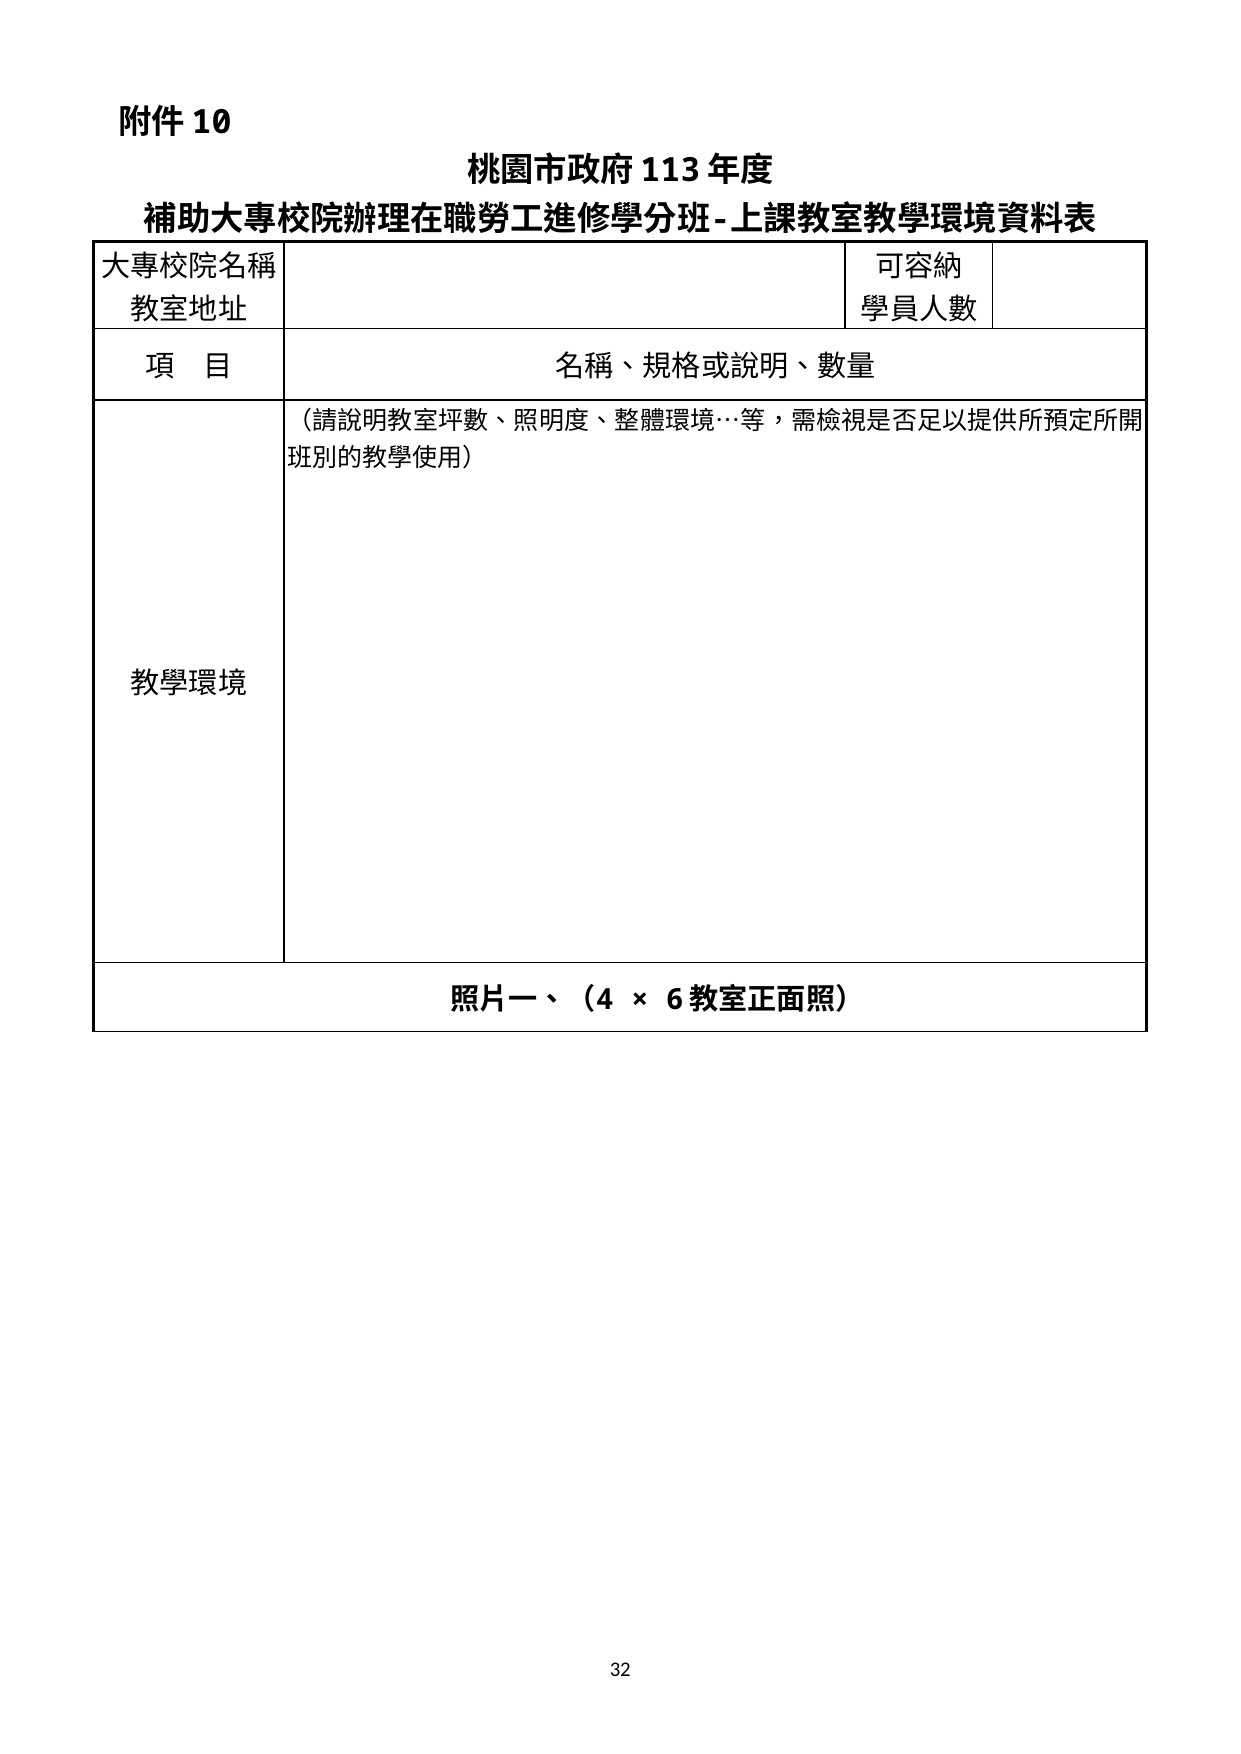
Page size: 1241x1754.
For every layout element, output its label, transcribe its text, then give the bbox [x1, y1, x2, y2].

table_header [285, 243, 844, 327]
table_header 大專校院名稱 教室地址 [95, 243, 283, 327]
table_cell （請說明教室坪數、照明度、整體環境…等，需檢視是否足以提供所預定所開班別的教學使用） [285, 401, 1145, 962]
table_header 可容納 學員人數 [846, 243, 992, 327]
table_cell 名稱、規格或說明、數量 [285, 329, 1145, 399]
text 桃園市政府113年度 [118, 143, 1122, 191]
table_cell 照片一、（4 × 6教室正面照） [95, 963, 1145, 1031]
table_header [993, 243, 1145, 327]
table_cell 項 目 [95, 329, 283, 399]
text 附件10 [118, 94, 1122, 143]
table_cell 教學環境 [95, 401, 283, 962]
text 補助大專校院辦理在職勞工進修學分班-上課教室教學環境資料表 [118, 191, 1122, 240]
